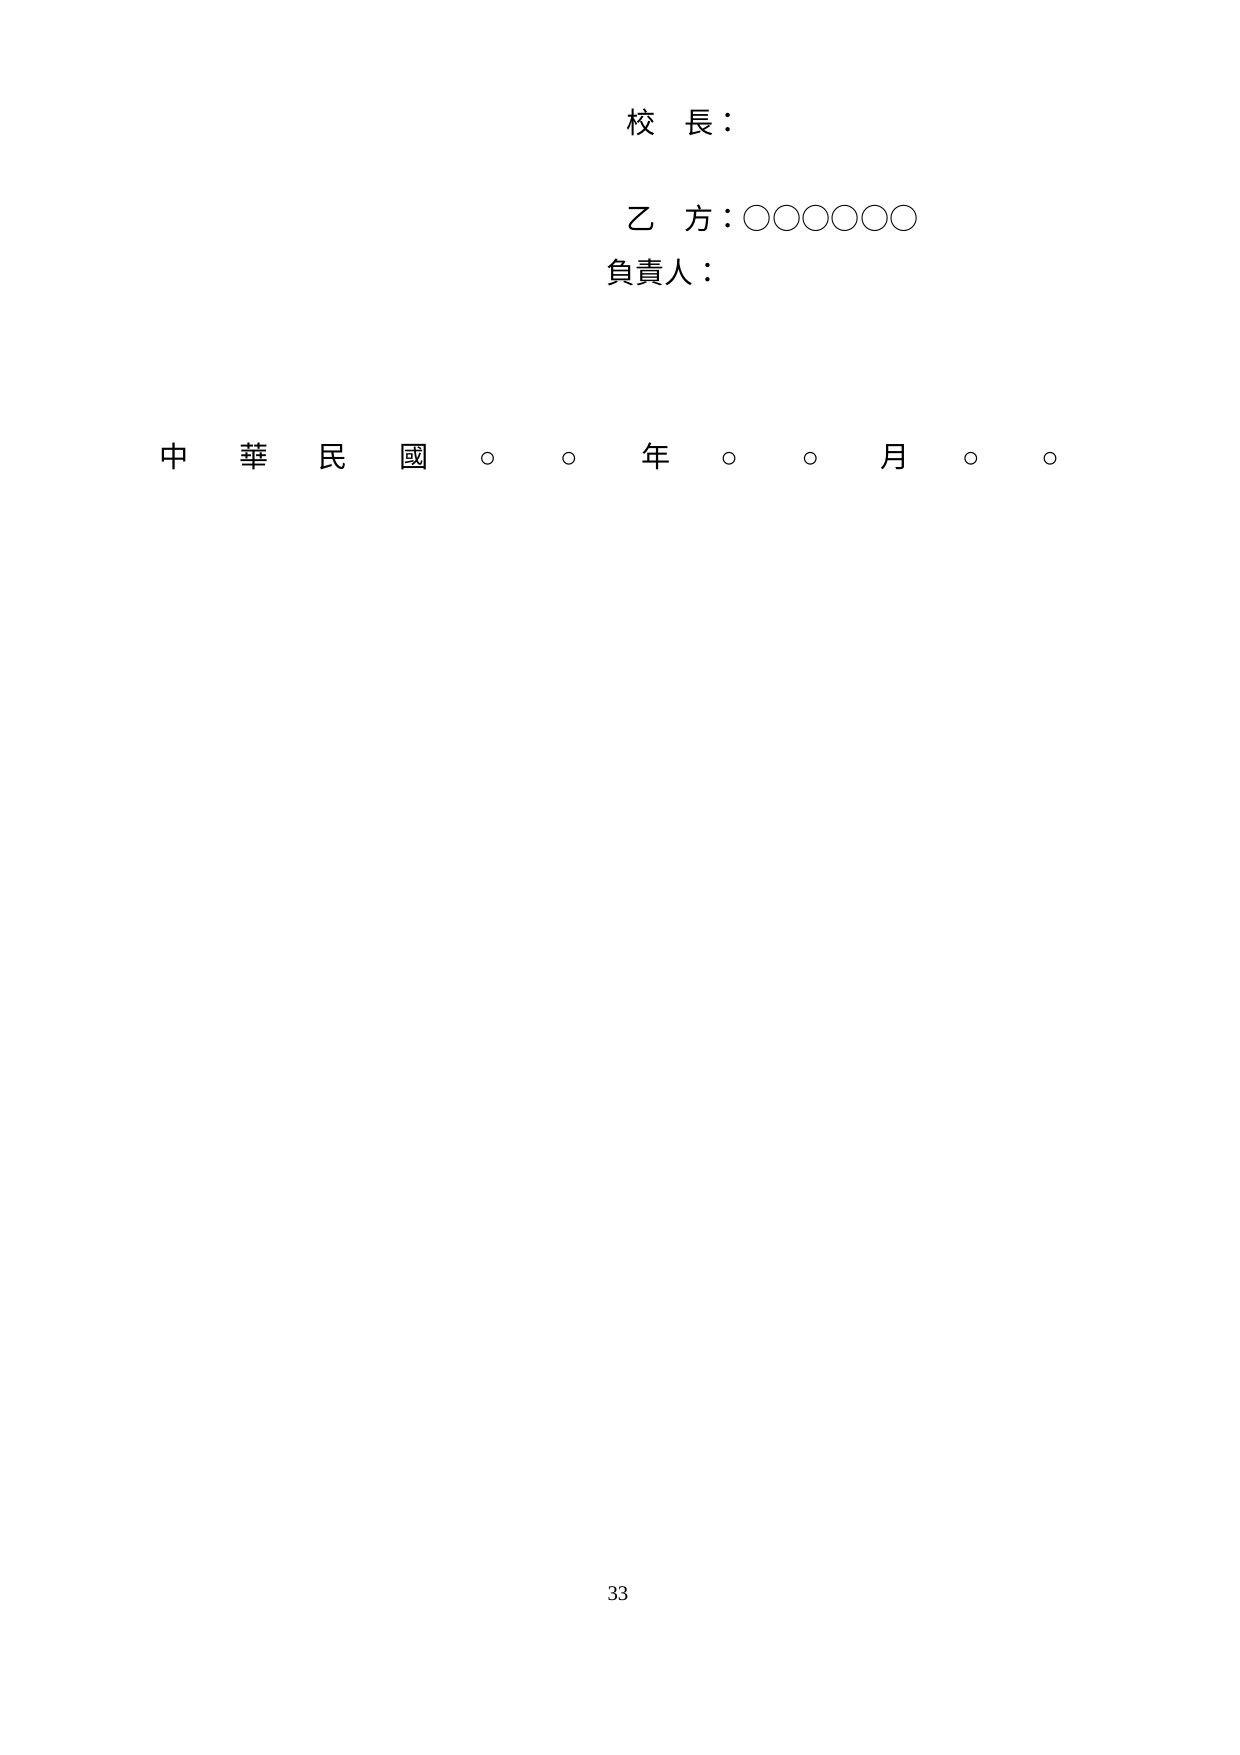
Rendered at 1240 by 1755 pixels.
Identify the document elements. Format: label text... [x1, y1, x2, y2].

text 負責人： [561, 250, 768, 292]
table_cell [418, 100, 597, 250]
table_cell 長： 方：○○○○○○ [669, 100, 1067, 250]
table_cell 校 乙 [597, 100, 669, 250]
text 中 華 民 國 ○ ○ 年 ○ ○ 月 ○ ○ [159, 433, 1123, 476]
